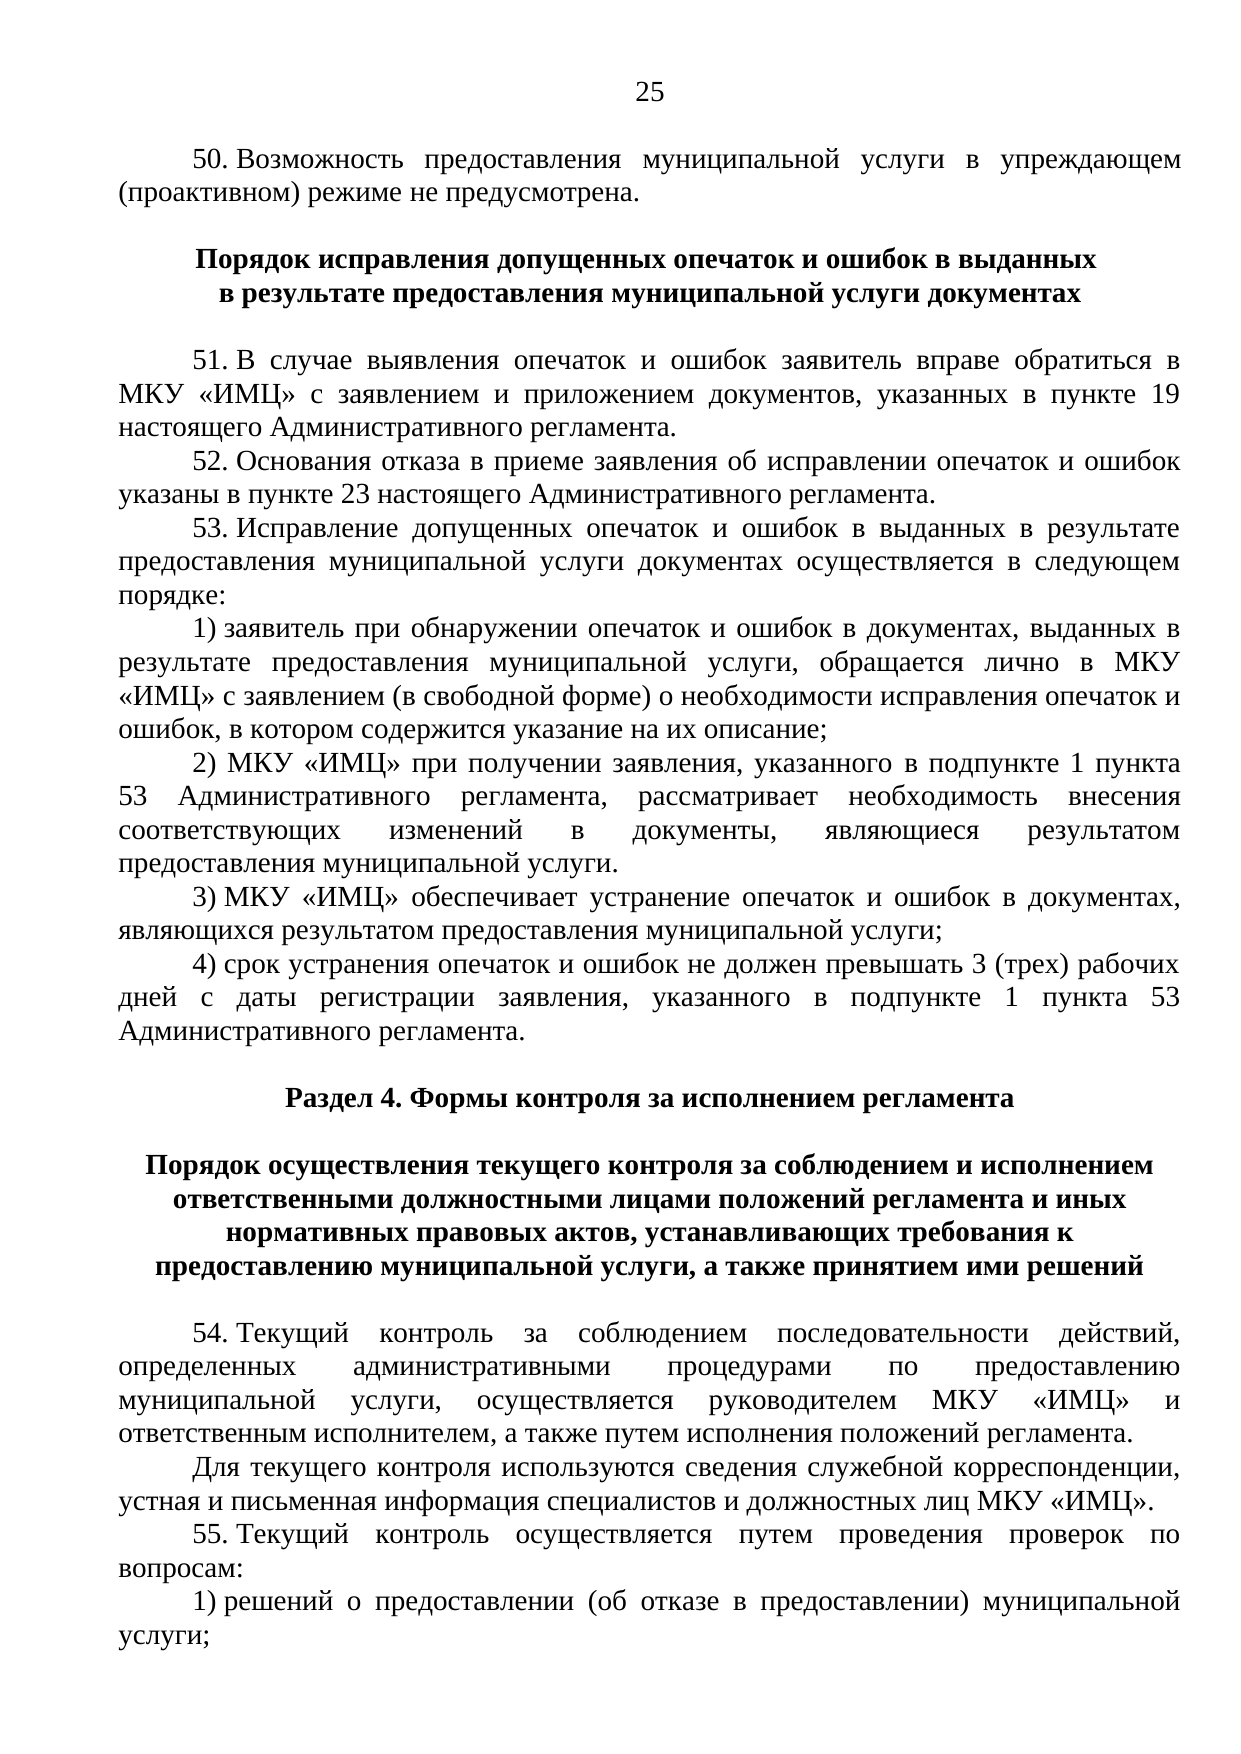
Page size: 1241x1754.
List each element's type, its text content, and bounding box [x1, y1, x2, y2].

text 2) МКУ «ИМЦ» при получении заявления, указанного в подпункте 1 пункта 53 Административного регламента, рассматривает необходимость внесения соответствующих изменений в документы, являющиеся результатом предоставления муниципальной услуги. [118, 745, 1181, 879]
text 4) срок устранения опечаток и ошибок не должен превышать 3 (трех) рабочих дней с даты регистрации заявления, указанного в подпункте 1 пункта 53 Административного регламента. [118, 946, 1181, 1047]
text Для текущего контроля используются сведения служебной корреспонденции, устная и письменная информация специалистов и должностных лиц МКУ «ИМЦ». [118, 1449, 1181, 1516]
text Раздел 4. Формы контроля за исполнением регламента [118, 1080, 1181, 1114]
text 3) МКУ «ИМЦ» обеспечивает устранение опечаток и ошибок в документах, являющихся результатом предоставления муниципальной услуги; [118, 879, 1181, 946]
text 50. Возможность предоставления муниципальной услуги в упреждающем (проактивном) режиме не предусмотрена. [118, 141, 1181, 208]
text 53. Исправление допущенных опечаток и ошибок в выданных в результате предоставления муниципальной услуги документах осуществляется в следующем порядке: [118, 510, 1181, 611]
text Порядок осуществления текущего контроля за соблюдением и исполнением ответственными должностными лицами положений регламента и иных нормативных правовых актов, устанавливающих требования к предоставлению муниципальной услуги, а также принятием ими решений [118, 1147, 1181, 1281]
text 1) заявитель при обнаружении опечаток и ошибок в документах, выданных в результате предоставления муниципальной услуги, обращается лично в МКУ «ИМЦ» с заявлением (в свободной форме) о необходимости исправления опечаток и ошибок, в котором содержится указание на их описание; [118, 611, 1181, 745]
text 55. Текущий контроль осуществляется путем проведения проверок по вопросам: [118, 1516, 1181, 1583]
text 52. Основания отказа в приеме заявления об исправлении опечаток и ошибок указаны в пункте 23 настоящего Административного регламента. [118, 443, 1181, 510]
text 1) решений о предоставлении (об отказе в предоставлении) муниципальной услуги; [118, 1583, 1181, 1650]
text Порядок исправления допущенных опечаток и ошибок в выданных в результате предоставления муниципальной услуги документах [118, 242, 1181, 309]
text 51. В случае выявления опечаток и ошибок заявитель вправе обратиться в МКУ «ИМЦ» с заявлением и приложением документов, указанных в пункте 19 настоящего Административного регламента. [118, 342, 1181, 443]
text 54. Текущий контроль за соблюдением последовательности действий, определенных административными процедурами по предоставлению муниципальной услуги, осуществляется руководителем МКУ «ИМЦ» и ответственным исполнителем, а также путем исполнения положений регламента. [118, 1315, 1181, 1449]
